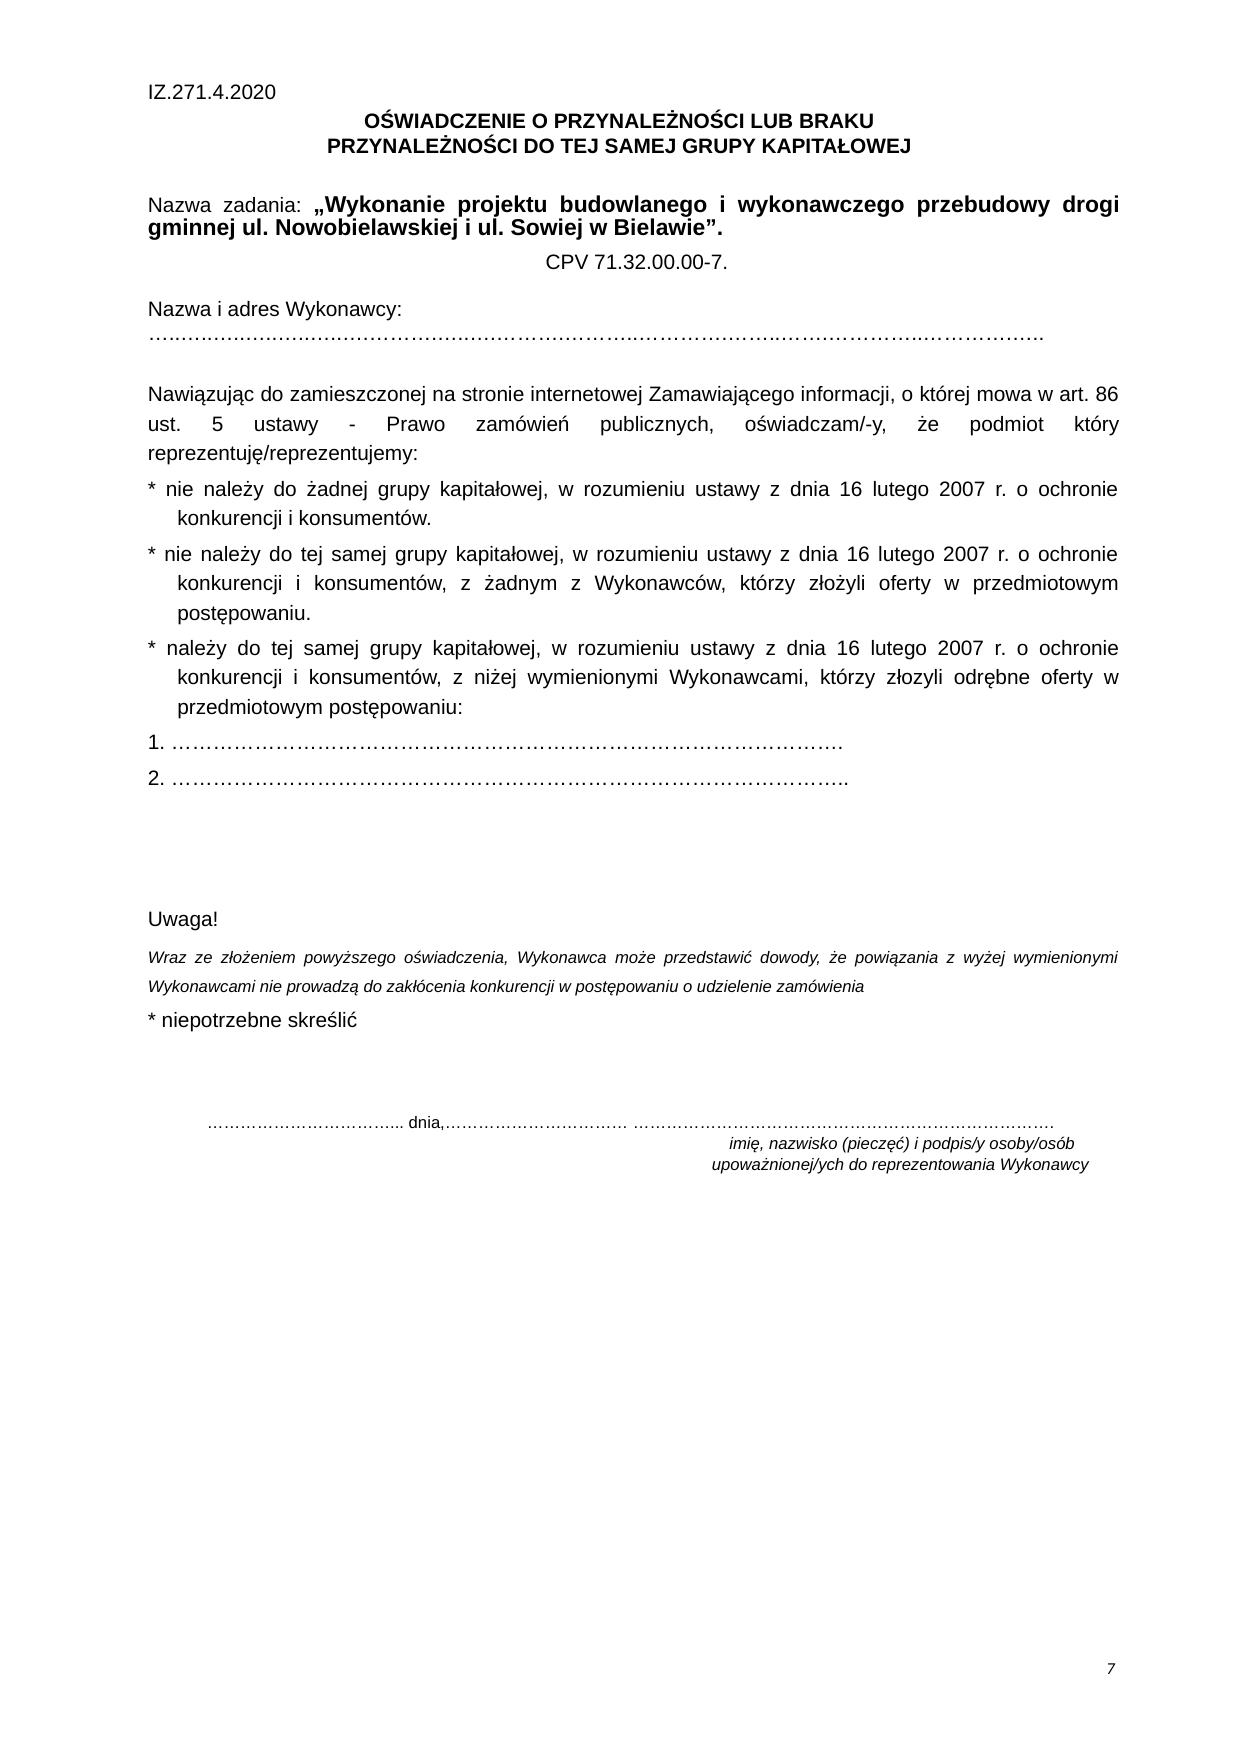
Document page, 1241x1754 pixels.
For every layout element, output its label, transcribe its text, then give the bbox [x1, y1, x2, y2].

text Nazwa zadania: „Wykonanie projektu budowlanego i wykonawczego przebudowy drogi gminnej ul. Nowobielawskiej i ul. Sowiej w Bielawie”. [148, 194, 1120, 241]
text 2. …………………………………………………………………………………….. [148, 760, 1120, 789]
text …..…..…..…..…..…..….……….…..….……….………..………….……..…….…………..………….….. [148, 321, 1120, 346]
text ……………………………... dnia,…………………………… …………………………………………………………………. [207, 1110, 1120, 1133]
text * należy do tej samej grupy kapitałowej, w rozumieniu ustawy z dnia 16 lutego 2007 r. o ochronie konkurencji i konsumentów, z niżej wymienionymi Wykonawcami, którzy złozyli odrębne oferty w przedmiotowym postępowaniu: [148, 630, 1120, 719]
text * nie należy do żadnej grupy kapitałowej, w rozumieniu ustawy z dnia 16 lutego 2007 r. o ochronie konkurencji i konsumentów. [148, 471, 1120, 530]
text * nie należy do tej samej grupy kapitałowej, w rozumieniu ustawy z dnia 16 lutego 2007 r. o ochronie konkurencji i konsumentów, z żadnym z Wykonawców, którzy złożyli oferty w przedmiotowym postępowaniu. [148, 536, 1120, 624]
text CPV 71.32.00.00-7. [148, 251, 1120, 274]
text Wraz ze złożeniem powyższego oświadczenia, Wykonawca może przedstawić dowody, że powiązania z wyżej wymienionymi Wykonawcami nie prowadzą do zakłócenia konkurencji w postępowaniu o udzielenie zamówienia [148, 937, 1120, 996]
text IZ.271.4.2020 [148, 79, 973, 104]
text imię, nazwisko (pieczęć) i podpis/y osoby/osób upoważnionej/ych do reprezentowania Wykonawcy [712, 1133, 1120, 1174]
text * niepotrzebne skreślić [148, 1002, 1120, 1031]
text Nawiązując do zamieszczonej na stronie internetowej Zamawiającego informacji, o której mowa w art. 86 ust. 5 ustawy - Prawo zamówień publicznych, oświadczam/-y, że podmiot który reprezentuję/reprezentujemy: [148, 377, 1120, 465]
text Uwaga! [148, 902, 1120, 931]
text Nazwa i adres Wykonawcy: [148, 298, 1120, 321]
text 1. ……………………………………………………………………………………. [148, 724, 1120, 754]
text OŚWIADCZENIE O PRZYNALEŻNOŚCI LUB BRAKU PRZYNALEŻNOŚCI DO TEJ SAMEJ GRUPY KAPITAŁOWEJ [266, 109, 973, 159]
